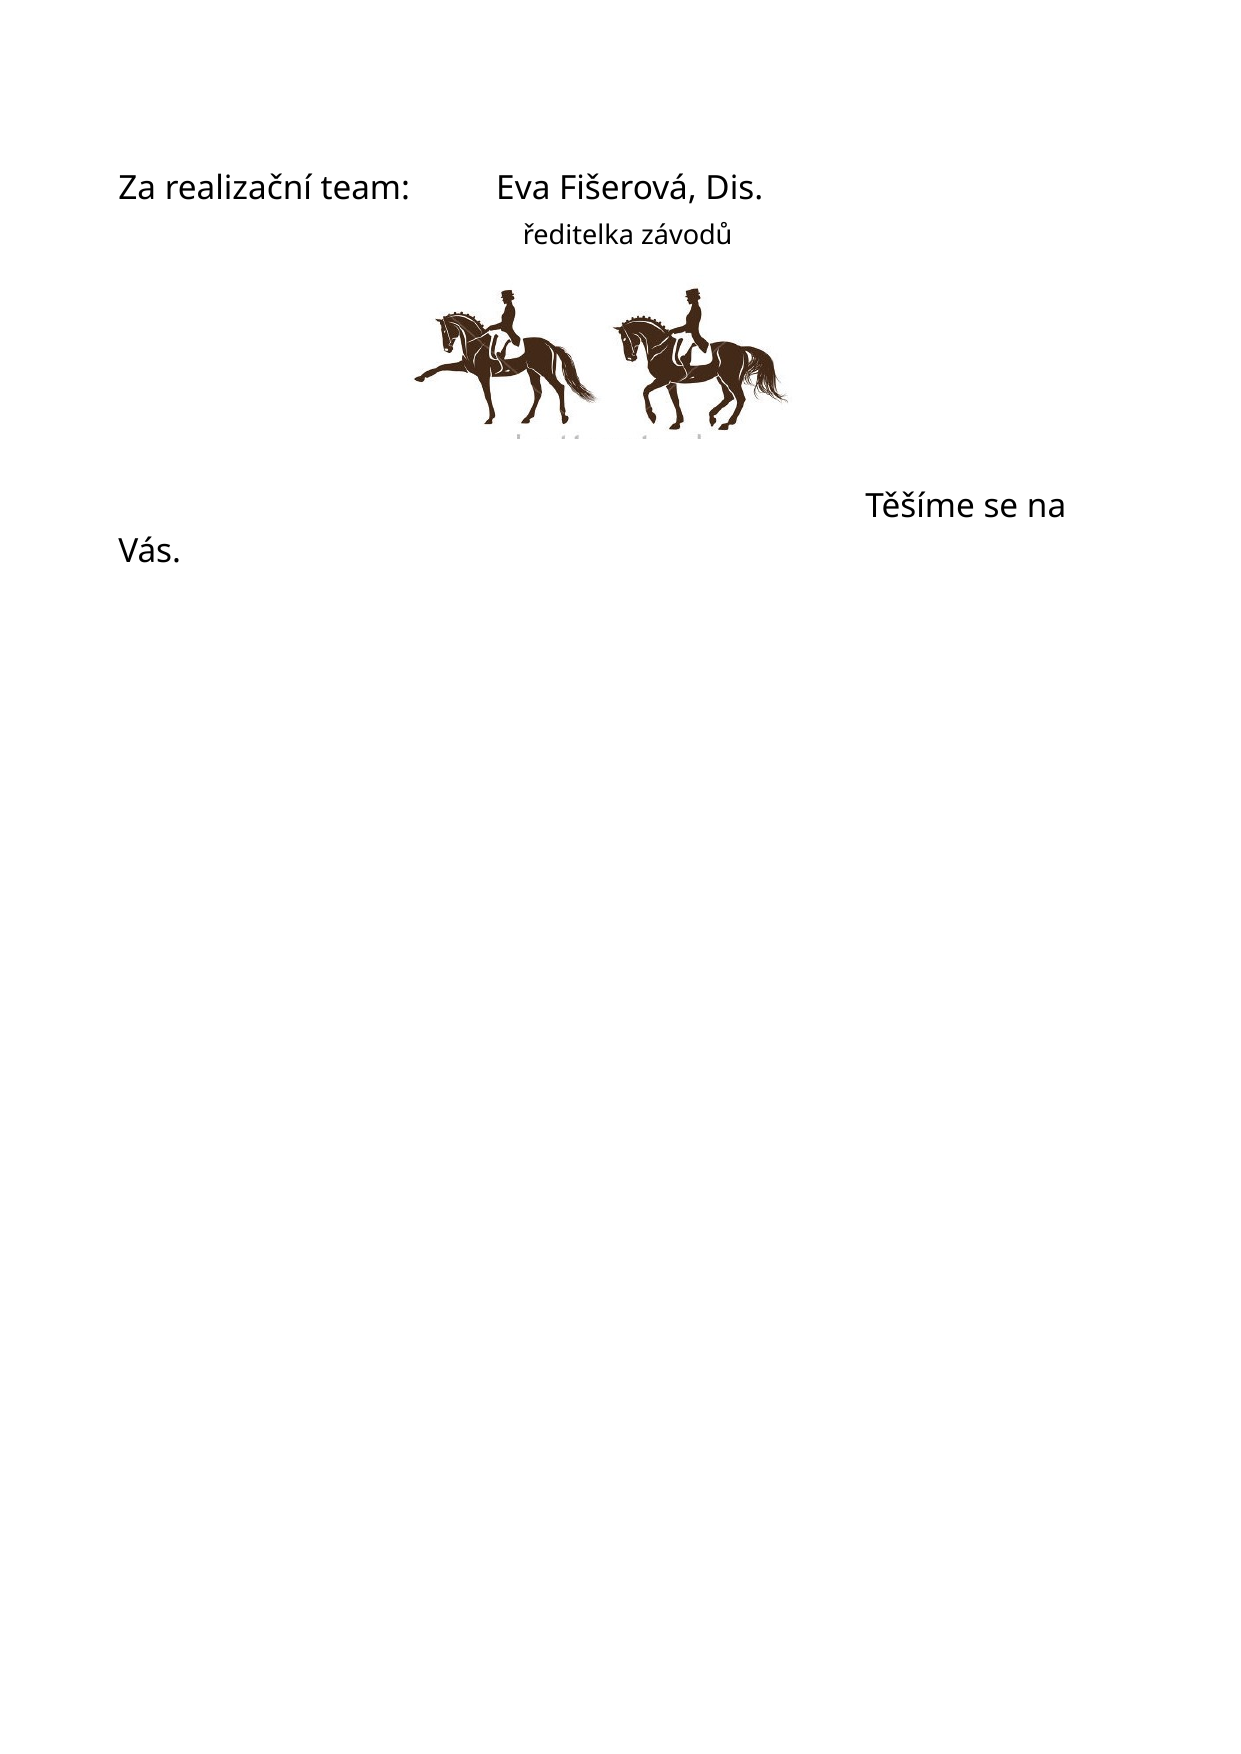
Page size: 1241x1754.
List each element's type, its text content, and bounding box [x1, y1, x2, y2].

text Těšíme se na Vás. [118, 481, 1122, 572]
picture [407, 275, 796, 439]
text Za realizační team: Eva Fišerová, Dis. [118, 163, 1122, 209]
text ředitelka závodů [118, 209, 1122, 254]
